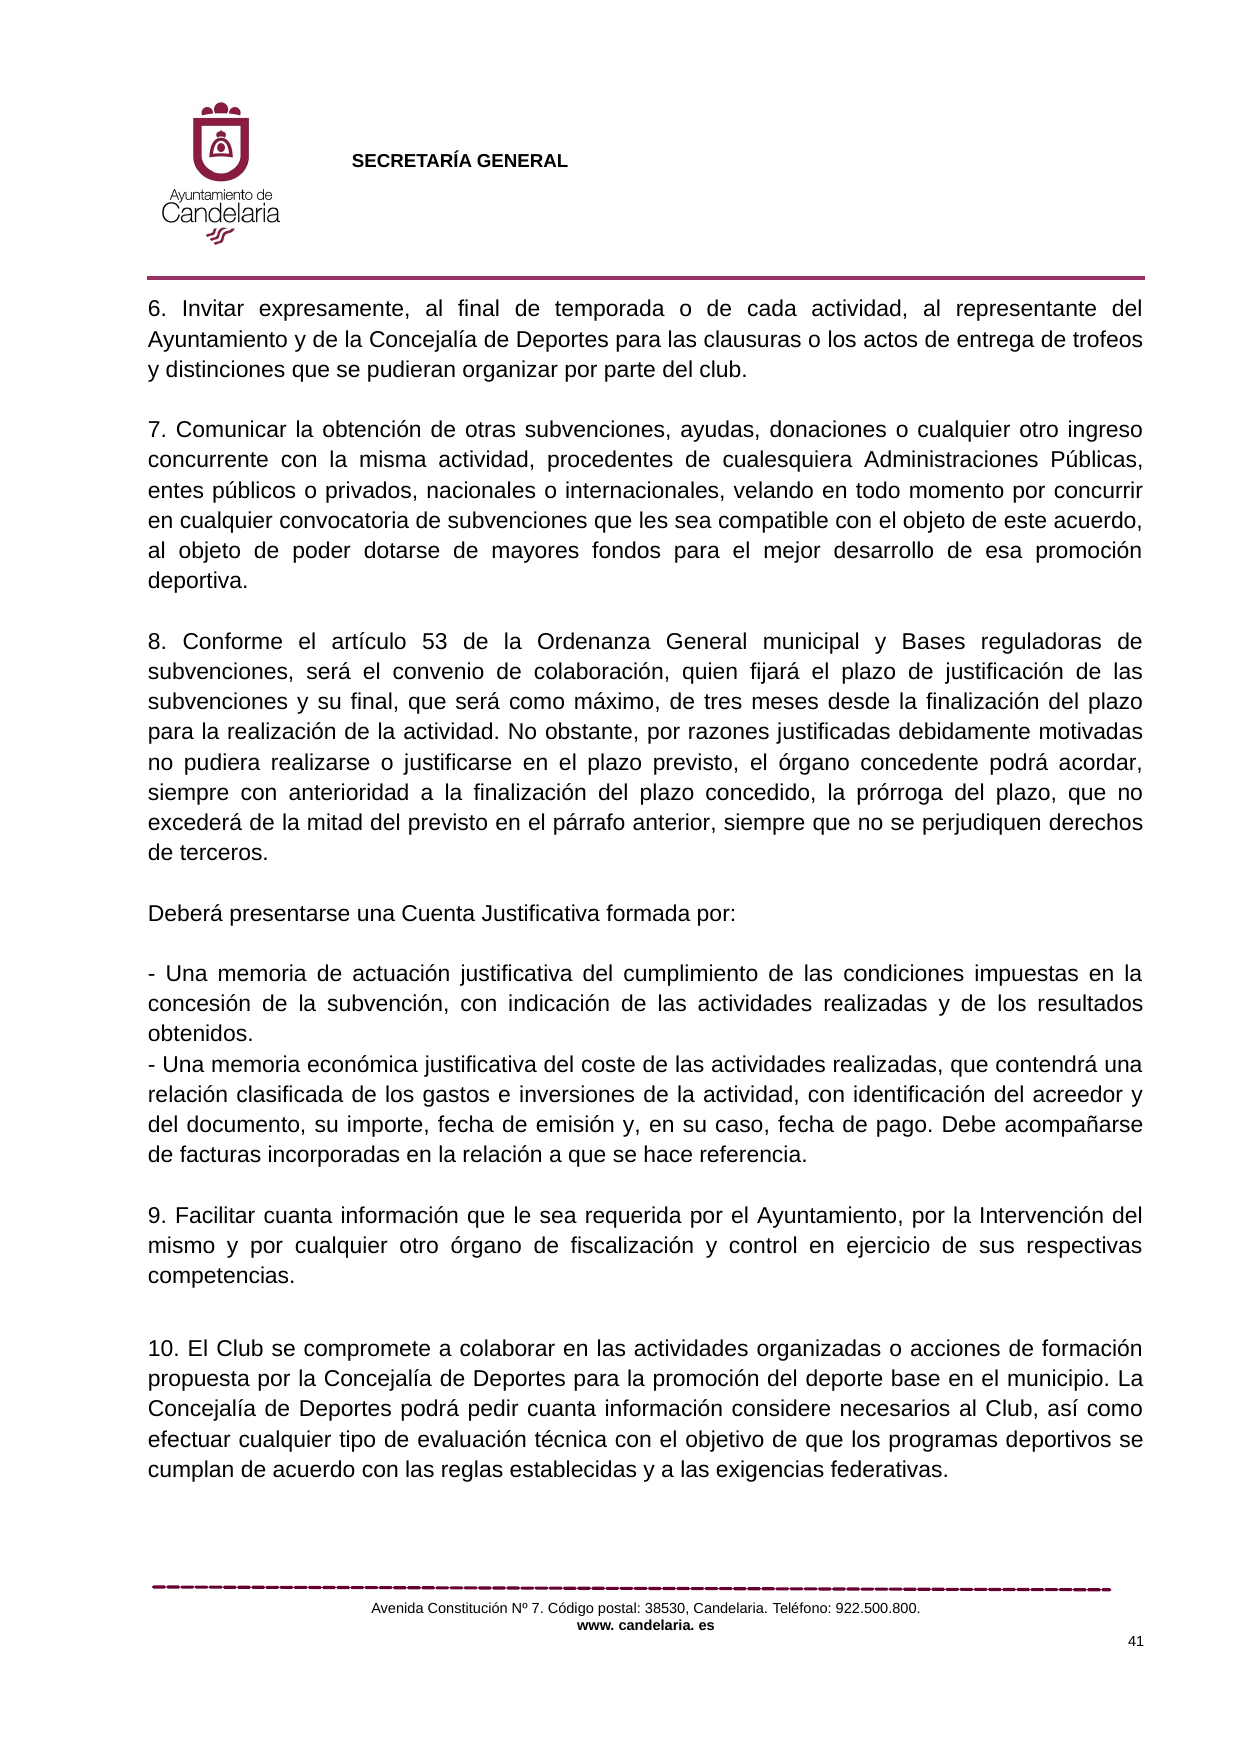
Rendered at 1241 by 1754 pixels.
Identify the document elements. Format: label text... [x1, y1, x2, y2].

text Deberá presentarse una Cuenta Justificativa formada por: [148, 899, 1144, 926]
text 6. Invitar expresamente, al final de temporada o de cada actividad, al representante del Ayuntamiento y de la Concejalía de Deportes para las clausuras o los actos de entrega de trofeos y distinciones que se pudieran organizar por parte del club. [148, 295, 1144, 382]
text 10. El Club se compromete a colaborar en las actividades organizadas o acciones de formación propuesta por la Concejalía de Deportes para la promoción del deporte base en el municipio. La Concejalía de Deportes podrá pedir cuanta información considere necesarios al Club, así como efectuar cualquier tipo de evaluación técnica con el objetivo de que los programas deportivos se cumplan de acuerdo con las reglas establecidas y a las exigencias federativas. [148, 1335, 1144, 1482]
text - Una memoria económica justificativa del coste de las actividades realizadas, que contendrá una relación clasificada de los gastos e inversiones de la actividad, con identificación del acreedor y del documento, su importe, fecha de emisión y, en su caso, fecha de pago. Debe acompañarse de facturas incorporadas en la relación a que se hace referencia. [148, 1051, 1144, 1167]
text 7. Comunicar la obtención de otras subvenciones, ayudas, donaciones o cualquier otro ingreso concurrente con la misma actividad, procedentes de cualesquiera Administraciones Públicas, entes públicos o privados, nacionales o internacionales, velando en todo momento por concurrir en cualquier convocatoria de subvenciones que les sea compatible con el objeto de este acuerdo, al objeto de poder dotarse de mayores fondos para el mejor desarrollo de esa promoción deportiva. [148, 416, 1144, 593]
text - Una memoria de actuación justificativa del cumplimiento de las condiciones impuestas en la concesión de la subvención, con indicación de las actividades realizadas y de los resultados obtenidos. [148, 960, 1144, 1047]
text 8. Conforme el artículo 53 de la Ordenanza General municipal y Bases reguladoras de subvenciones, será el convenio de colaboración, quien fijará el plazo de justificación de las subvenciones y su final, que será como máximo, de tres meses desde la finalización del plazo para la realización de la actividad. No obstante, por razones justificadas debidamente motivadas no pudiera realizarse o justificarse en el plazo previsto, el órgano concedente podrá acordar, siempre con anterioridad a la finalización del plazo concedido, la prórroga del plazo, que no excederá de la mitad del previsto en el párrafo anterior, siempre que no se perjudiquen derechos de terceros. [148, 628, 1144, 865]
text 9. Facilitar cuanta información que le sea requerida por el Ayuntamiento, por la Intervención del mismo y por cualquier otro órgano de fiscalización y control en ejercicio de sus respectivas competencias. [148, 1202, 1144, 1288]
